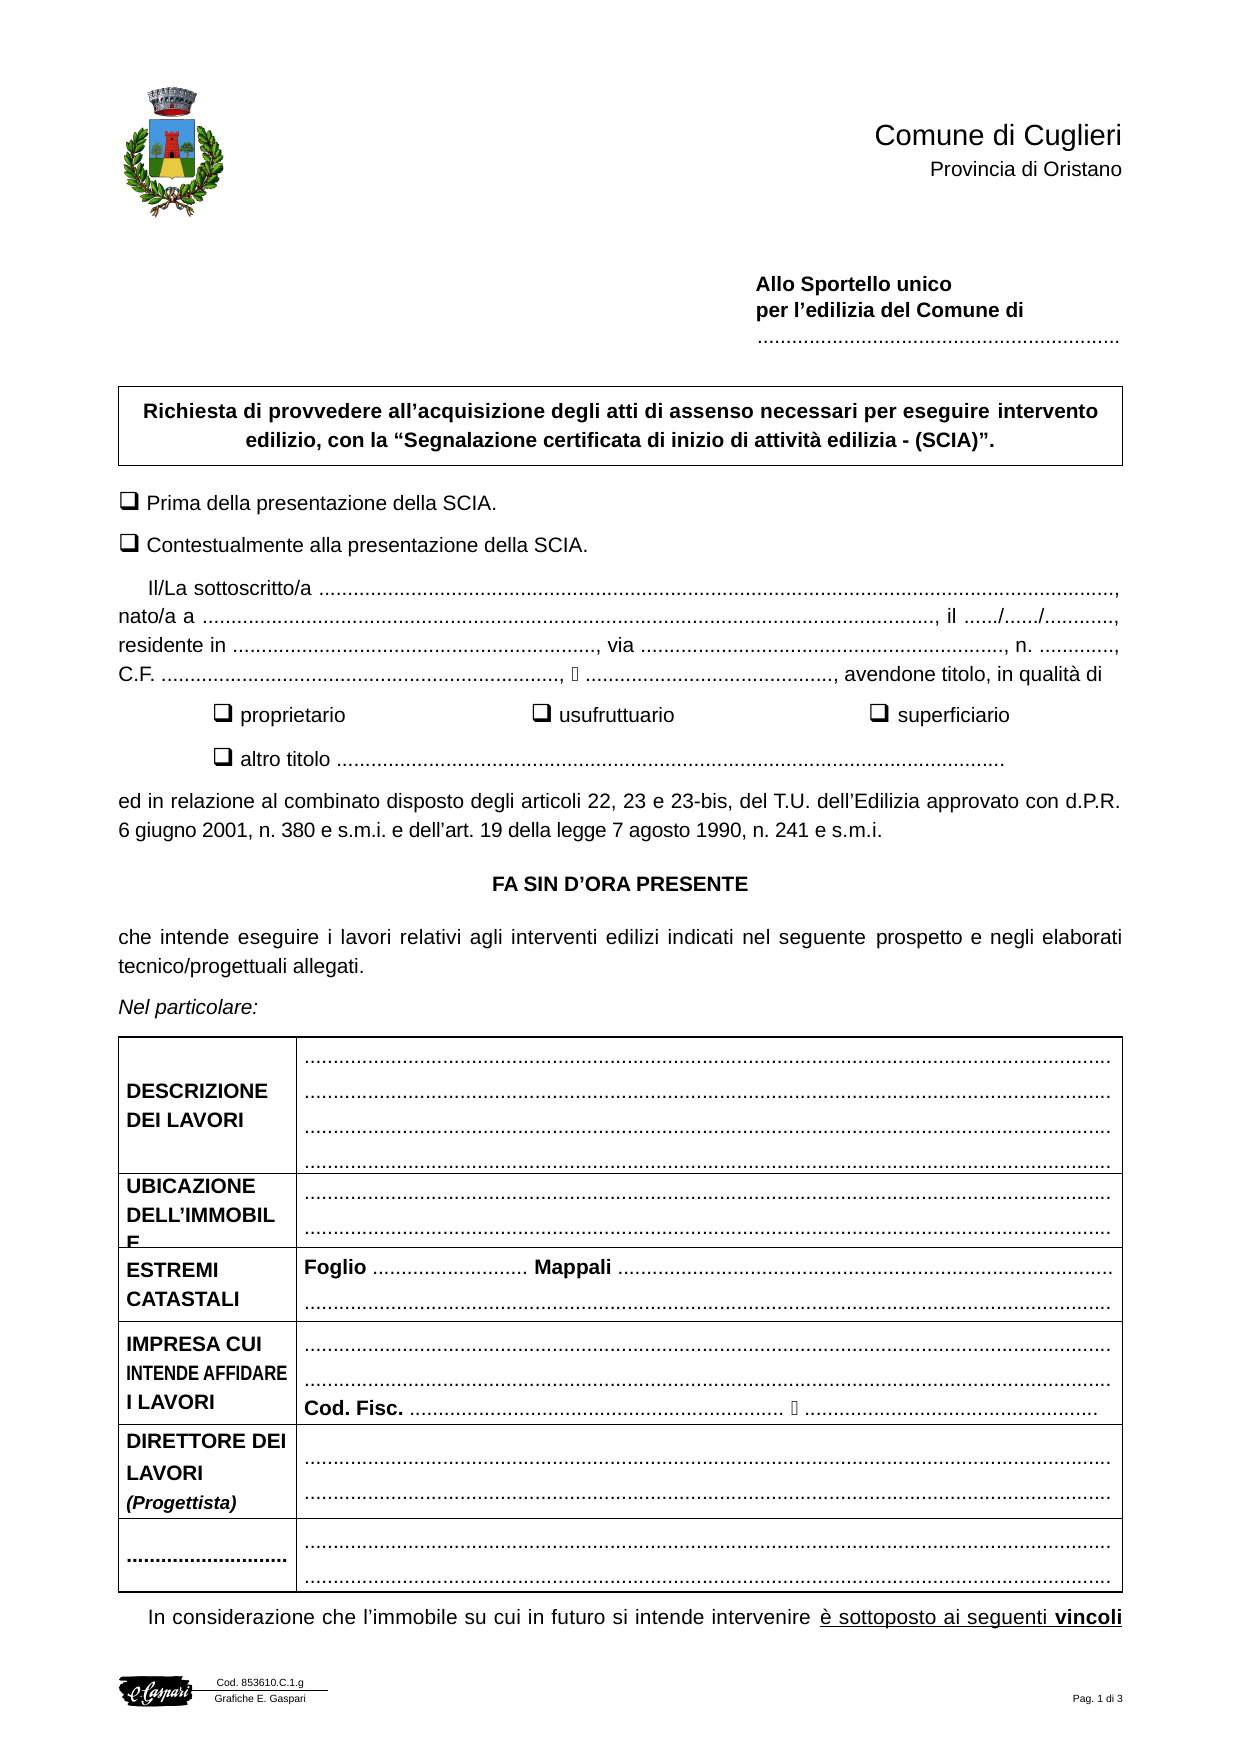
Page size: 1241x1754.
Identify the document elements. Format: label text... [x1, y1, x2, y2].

text  Contestualmente alla presentazione della SCIA. [118, 533, 1122, 558]
picture [122, 87, 224, 219]
text  altro titolo .................................................................................................................... [118, 746, 1122, 771]
text  proprietario  usufruttuario  superficiario [118, 703, 1122, 728]
table_cell ............................................................................................................................................ ............................................................................................................................................ Cod. Fisc. .................................................................  ................................................... [297, 1322, 1122, 1424]
table_cell ............................................................................................................................................ ............................................................................................................................................ [297, 1425, 1122, 1518]
table_cell ............................ [119, 1519, 296, 1591]
text ed in relazione al combinato disposto degli articoli 22, 23 e 23-bis, del T.U. dell’Edilizia approvato con d.P.R. 6 giugno 2001, n. 380 e s.m.i. e dell’art. 19 della legge 7 agosto 1990, n. 241 e s.m.i. [118, 789, 1122, 842]
table_cell DIRETTORE DEI LAVORI (Progettista) [119, 1425, 296, 1518]
table_header Richiesta di provvedere all’acquisizione degli atti di assenso necessari per eseguire intervento edilizio, con la “Segnalazione certificata di inizio di attività edilizia - (SCIA)”. [119, 387, 1122, 464]
text per l’edilizia del Comune di [756, 298, 1122, 322]
text che intende eseguire i lavori relativi agli interventi edilizi indicati nel seguente prospetto e negli elaborati tecnico/progettuali allegati. [118, 925, 1122, 978]
text Allo Sportello unico [755, 272, 1122, 296]
table_cell IMPRESA CUI INTENDE AFFIDARE I LAVORI [119, 1322, 296, 1424]
table_cell ............................................................................................................................................ ............................................................................................................................................ [297, 1174, 1122, 1247]
text ............................................................... [756, 324, 1122, 348]
text Comune di Cuglieri [224, 118, 1122, 152]
table_cell Foglio ........................... Mappali ...................................................................................... ............................................................................................................................................ [297, 1248, 1122, 1321]
text Provincia di Oristano [224, 157, 1122, 181]
text In considerazione che l’immobile su cui in futuro si intende intervenire è sottoposto ai seguenti vincoli [118, 1605, 1122, 1629]
table_cell UBICAZIONE DELL’IMMOBILE [119, 1174, 296, 1247]
table_cell ESTREMI CATASTALI [119, 1248, 296, 1321]
text FA SIN D’ORA PRESENTE [118, 871, 1122, 895]
picture [118, 1675, 193, 1707]
table_header DESCRIZIONE DEI LAVORI [119, 1038, 296, 1173]
text  Prima della presentazione della SCIA. [118, 491, 1122, 516]
table_header ............................................................................................................................................ ............................................................................................................................................ ............................................................................................................................................ ............................................................................................................................................ [297, 1038, 1122, 1173]
table_cell ............................................................................................................................................ ............................................................................................................................................ [297, 1519, 1122, 1591]
text Il/La sottoscritto/a .........................................................................................................................................., nato/a a ..............................................................................................................................., il ....../....../............, residente in ..............................................................., via ..............................................................., n. ............., C.F. .....................................................................,  ..........................................., avendone titolo, in qualità di [118, 576, 1122, 686]
text Nel particolare: [118, 995, 1122, 1019]
